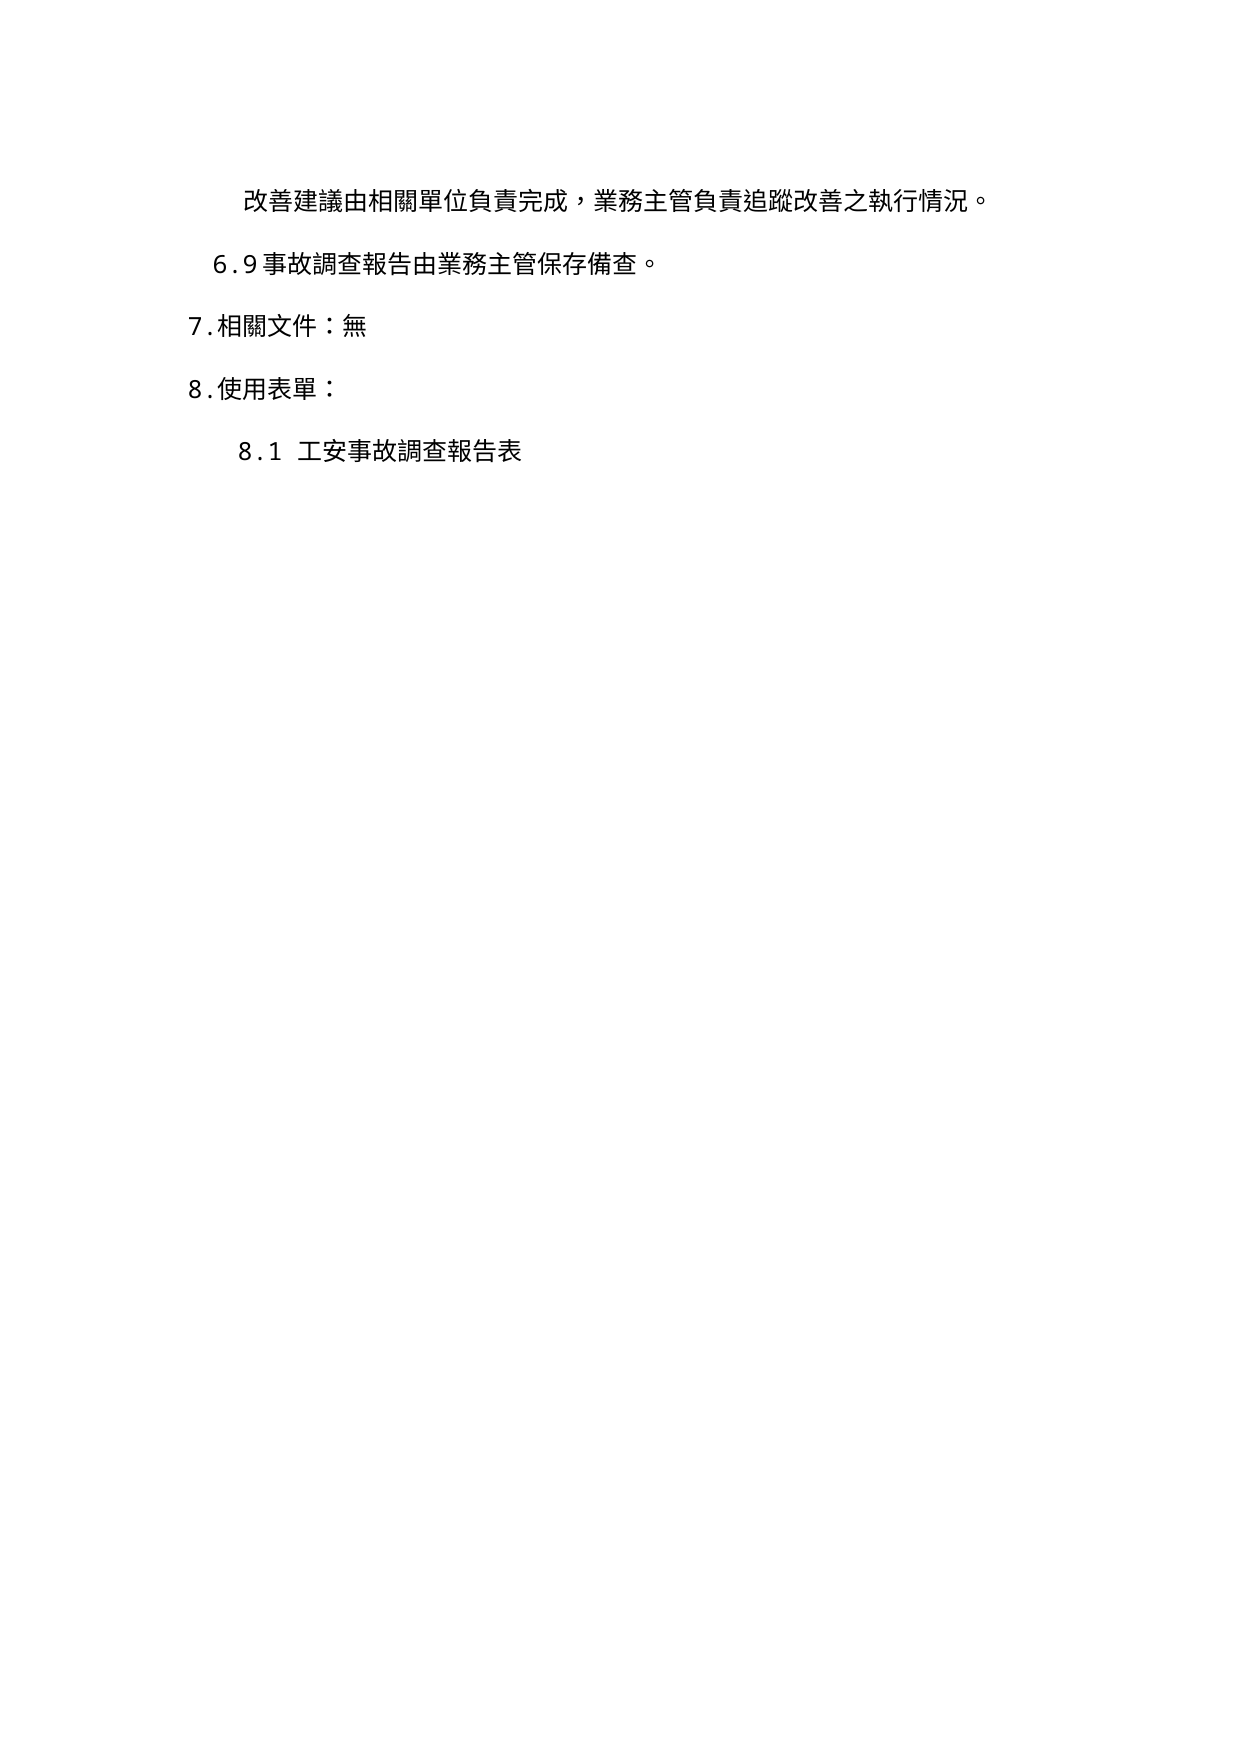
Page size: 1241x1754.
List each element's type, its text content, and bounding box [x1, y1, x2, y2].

text 8.1 工安事故調查報告表 [187, 408, 1053, 471]
text 8.使用表單： [187, 346, 1053, 408]
text 7.相關文件：無 [187, 283, 1053, 346]
text 改善建議由相關單位負責完成，業務主管負責追蹤改善之執行情況。 [244, 158, 1053, 221]
text 6.9事故調查報告由業務主管保存備查。 [212, 221, 1053, 283]
